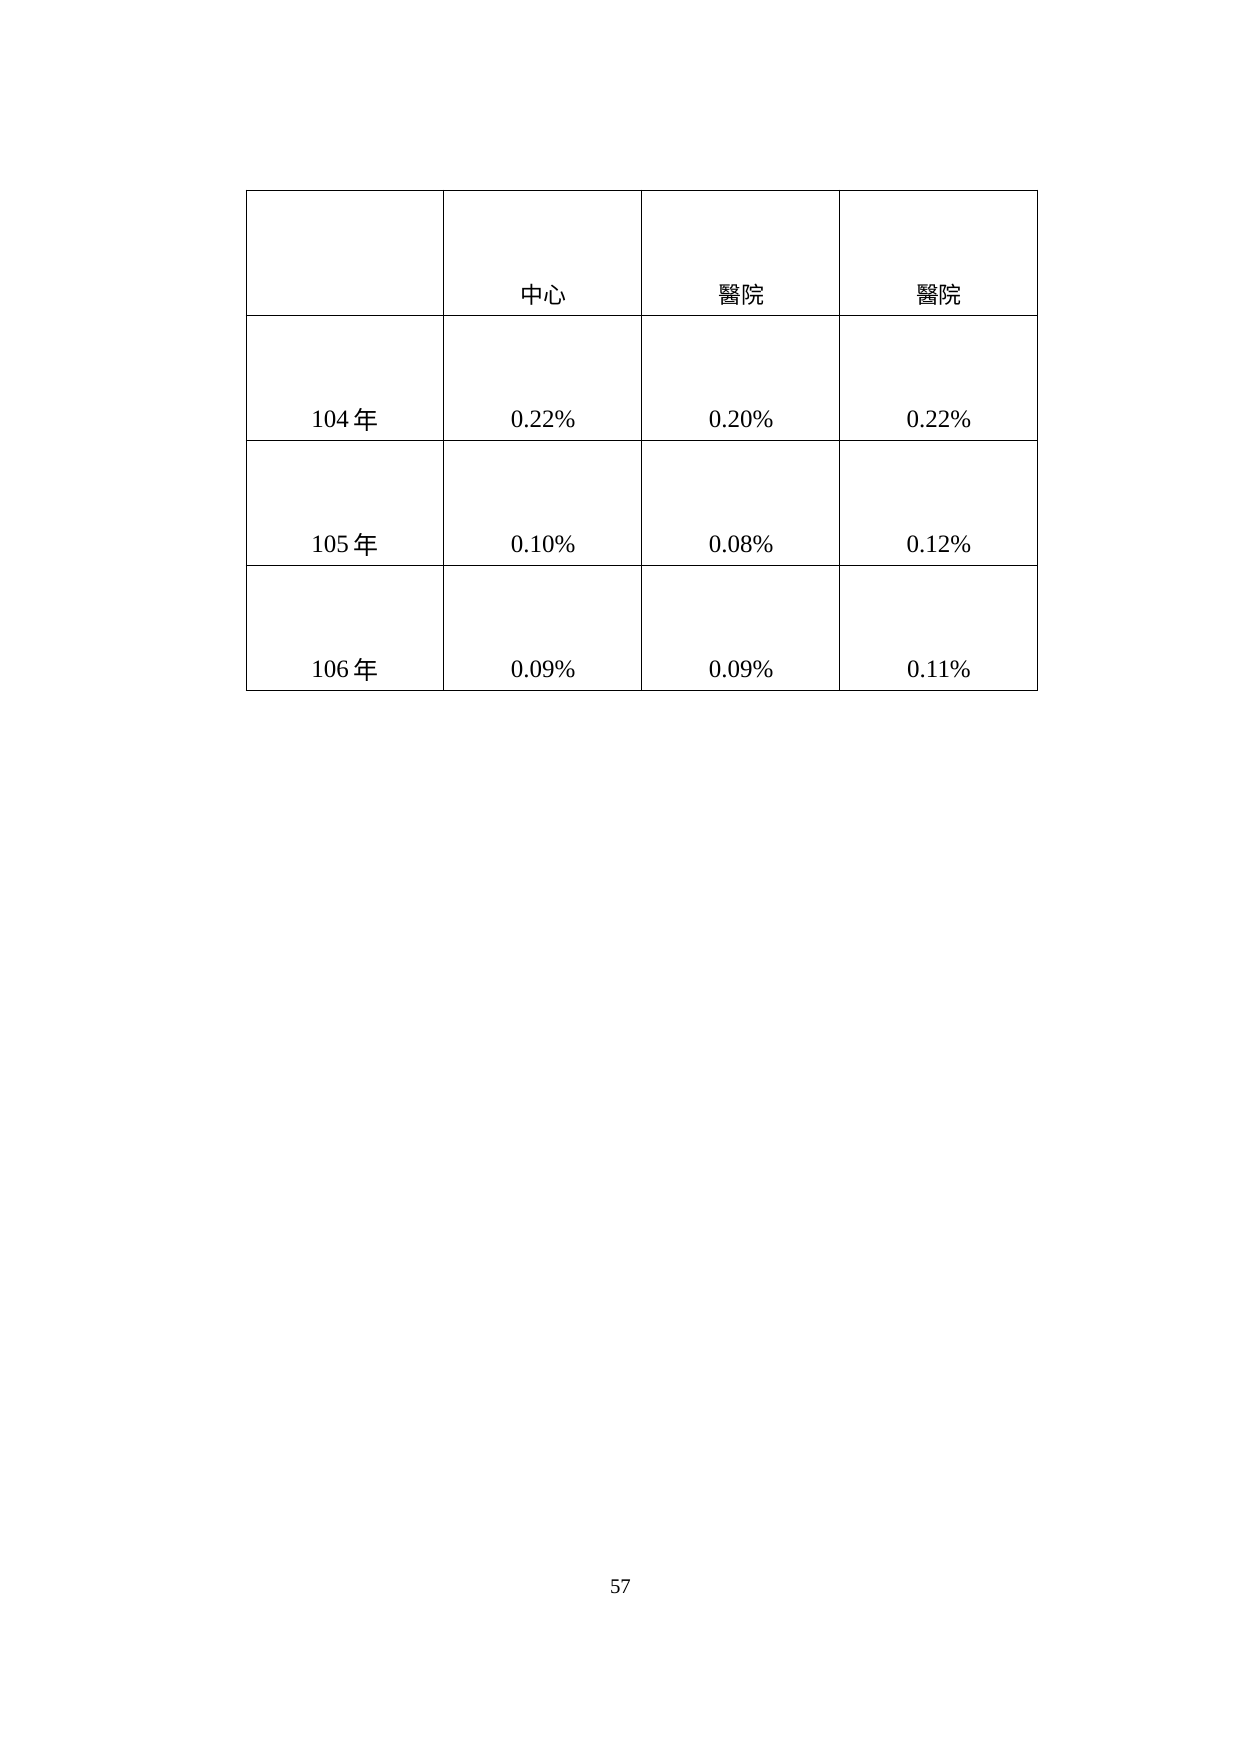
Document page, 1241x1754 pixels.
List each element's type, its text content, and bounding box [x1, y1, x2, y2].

table_cell 0.22% [840, 316, 1037, 439]
table_cell 104年 [247, 316, 443, 439]
table_cell 106年 [247, 566, 443, 689]
table_cell 0.22% [444, 316, 641, 439]
table_cell 0.12% [840, 441, 1037, 564]
table_cell 0.10% [444, 441, 641, 564]
table_cell 0.09% [642, 566, 839, 689]
table_cell 0.08% [642, 441, 839, 564]
table_cell 0.09% [444, 566, 641, 689]
table_header 醫院 [840, 191, 1037, 314]
table_cell 0.11% [840, 566, 1037, 689]
table_header [247, 191, 443, 314]
table_header 醫院 [642, 191, 839, 314]
table_cell 0.20% [642, 316, 839, 439]
table_header 中心 [444, 191, 641, 314]
table_cell 105年 [247, 441, 443, 564]
